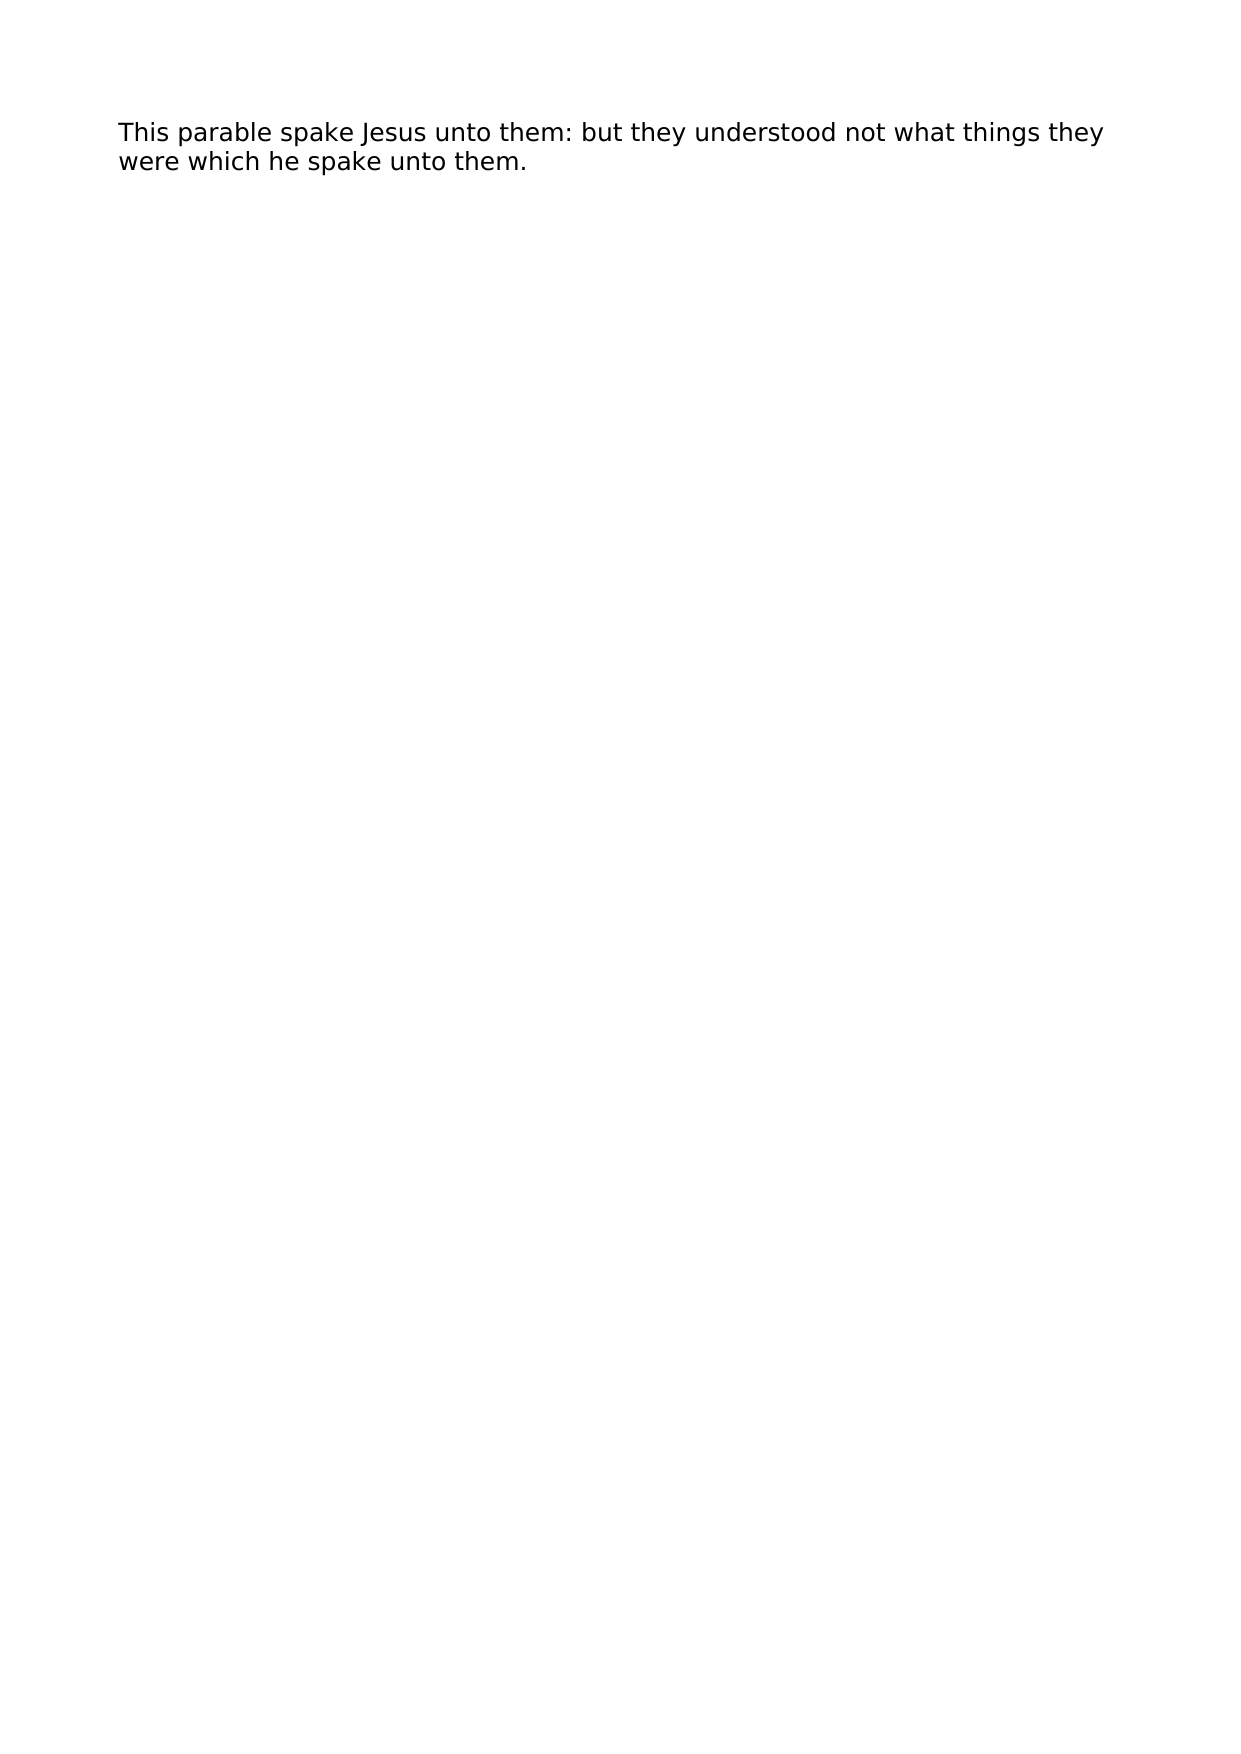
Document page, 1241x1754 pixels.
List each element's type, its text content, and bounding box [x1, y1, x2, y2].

text This parable spake Jesus unto them: but they understood not what things they were which he spake unto them. [118, 118, 1122, 176]
